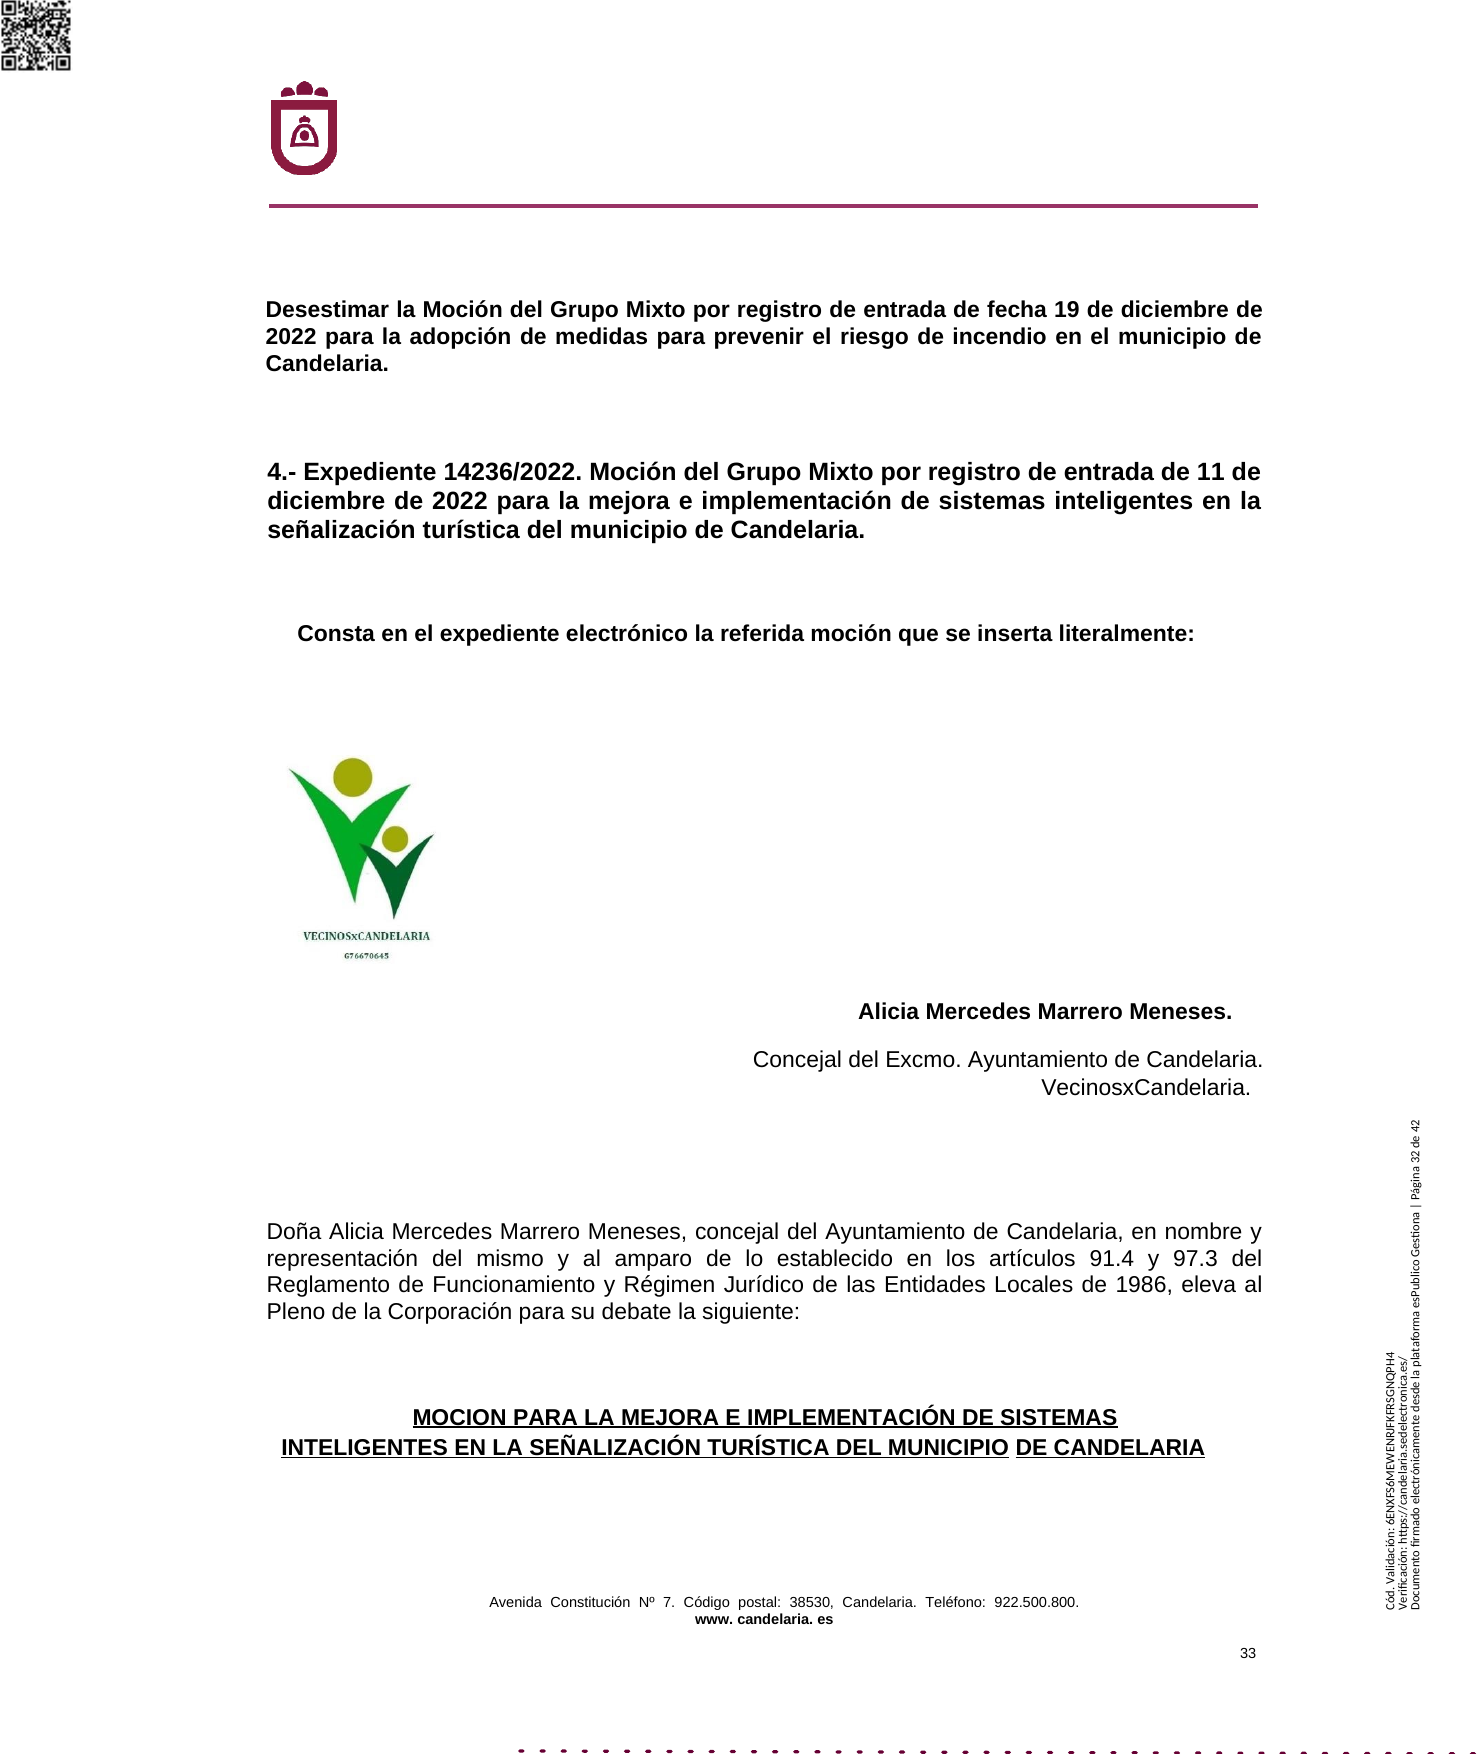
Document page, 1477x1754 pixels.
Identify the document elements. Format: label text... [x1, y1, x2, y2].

text Doña Alicia Mercedes Marrero Meneses, concejal del Ayuntamiento de Candelaria, en nombre y representación del mismo y al amparo de lo establecido en los artículos 91.4 y 97.3 del Reglamento de Funcionamiento y Régimen Jurídico de las Entidades Locales de 1986, eleva al Pleno de la Corporación para su debate la siguiente: [266, 1218, 1263, 1325]
text INTELIGENTES EN LA SEÑALIZACIÓN TURÍSTICA DEL MUNICIPIO DE CANDELARIA [281, 1432, 1269, 1461]
text 4.- Expediente 14236/2022. Moción del Grupo Mixto por registro de entrada de 11 de diciembre de 2022 para la mejora e implementación de sistemas inteligentes en la señalización turística del municipio de Candelaria. [267, 457, 1263, 543]
text MOCION PARA LA MEJORA E IMPLEMENTACIÓN DE SISTEMAS [412, 1402, 1269, 1430]
text Consta en el expediente electrónico la referida moción que se inserta literalmente: [265, 620, 1263, 647]
text Desestimar la Moción del Grupo Mixto por registro de entrada de fecha 19 de diciembre de 2022 para la adopción de medidas para prevenir el riesgo de incendio en el municipio de Candelaria. [265, 296, 1263, 376]
text Alicia Mercedes Marrero Meneses. [265, 996, 1245, 1025]
text Concejal del Excmo. Ayuntamiento de Candelaria. VecinosxCandelaria. [266, 1046, 1264, 1100]
